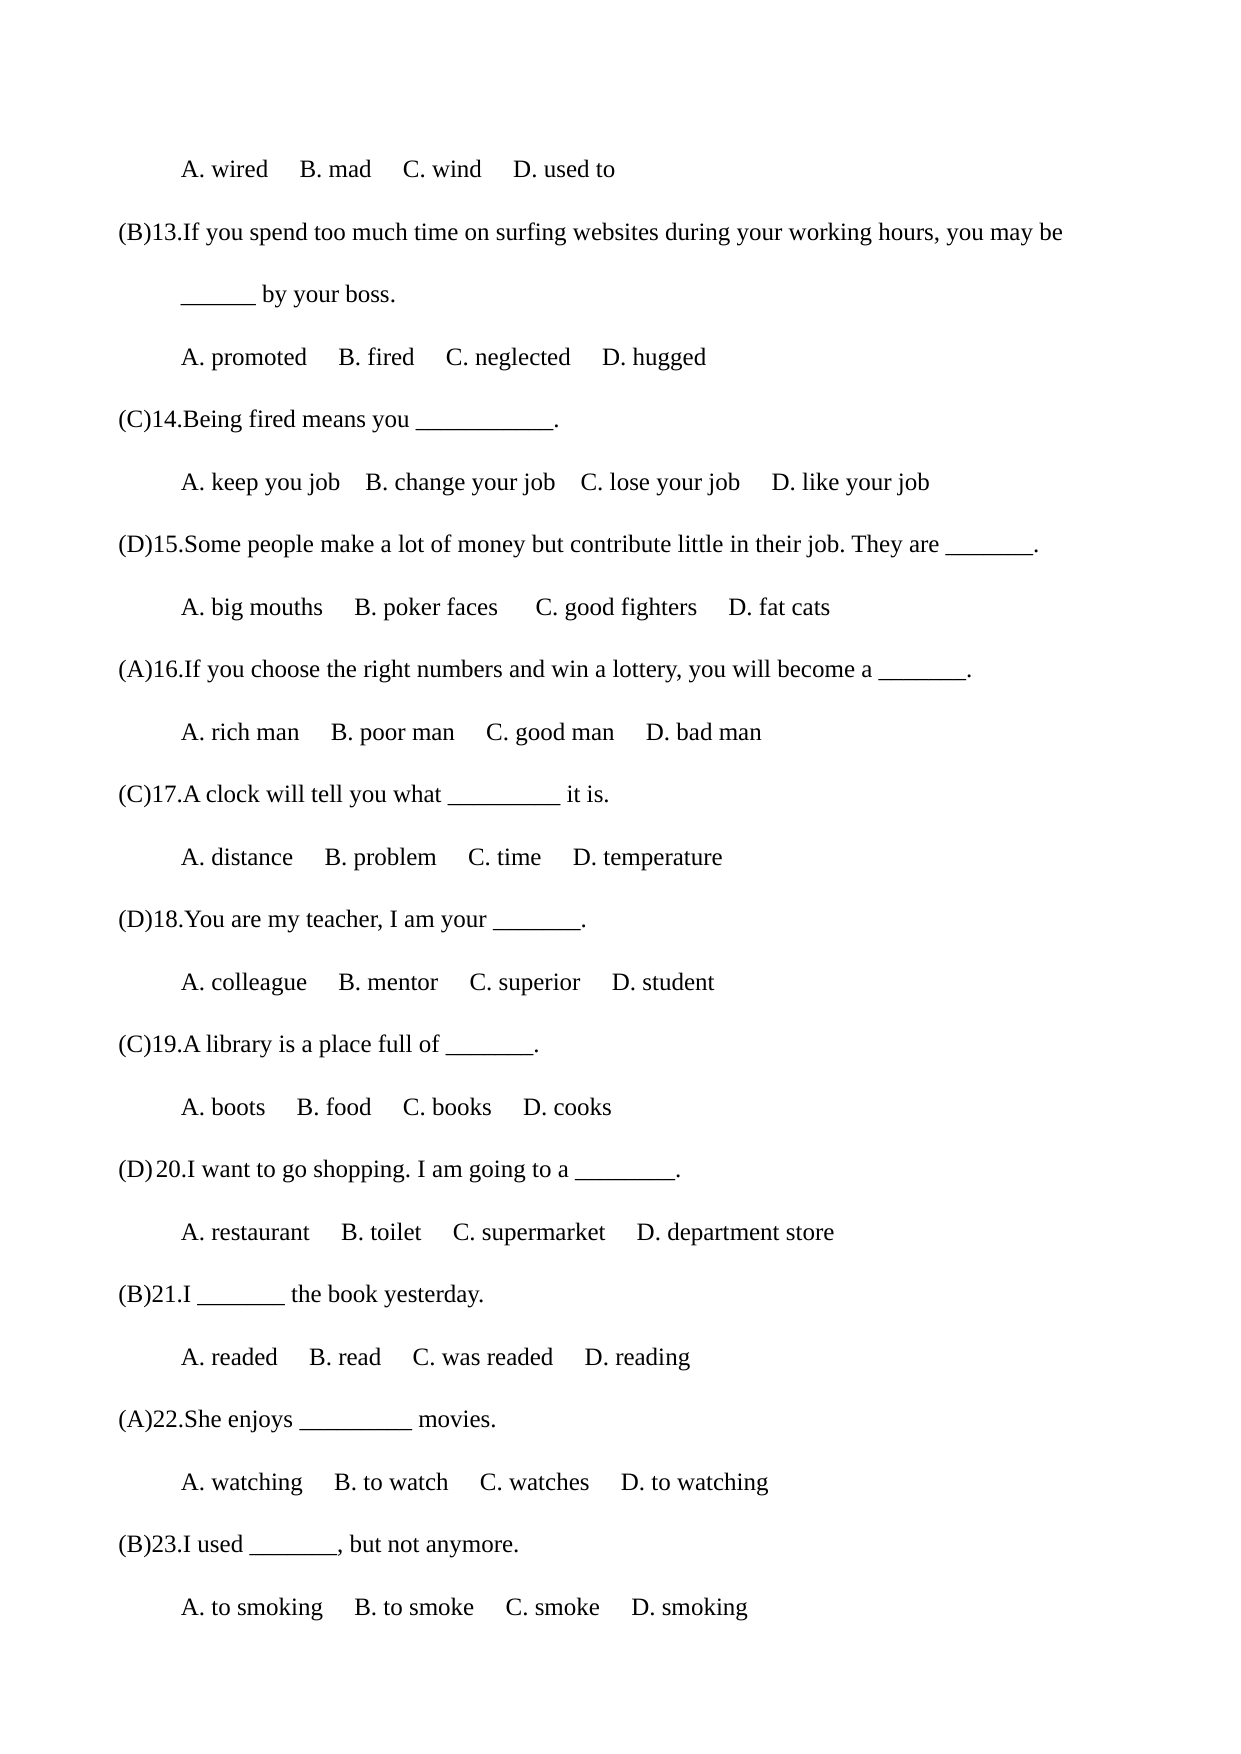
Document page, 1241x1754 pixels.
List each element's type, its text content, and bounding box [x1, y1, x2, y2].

list 20.I want to go shopping. I am going to a ________. [118, 1127, 1122, 1189]
text (B)23.I used _______, but not anymore. [118, 1502, 1122, 1564]
text (A)22.She enjoys _________ movies. [118, 1377, 1122, 1439]
text A. watching B. to watch C. watches D. to watching [181, 1439, 1122, 1502]
text A. readed B. read C. was readed D. reading [181, 1314, 1122, 1377]
text A. boots B. food C. books D. cooks [181, 1064, 1122, 1127]
text A. rich man B. poor man C. good man D. bad man [181, 689, 1122, 752]
text (C)17.A clock will tell you what _________ it is. [118, 752, 1122, 814]
text A. restaurant B. toilet C. supermarket D. department store [181, 1189, 1122, 1252]
text (B)13.If you spend too much time on surfing websites during your working hours, you may be ______ by your boss. [118, 189, 1122, 314]
text A. promoted B. fired C. neglected D. hugged [181, 314, 1122, 377]
text (A)16.If you choose the right numbers and win a lottery, you will become a _______. [118, 627, 1122, 689]
text (D)15.Some people make a lot of money but contribute little in their job. They are _______. [118, 502, 1122, 564]
text A. keep you job B. change your job C. lose your job D. like your job [181, 439, 1122, 502]
text (C)19.A library is a place full of _______. [118, 1002, 1122, 1064]
text (C)14.Being fired means you ___________. [118, 377, 1122, 439]
text A. colleague B. mentor C. superior D. student [181, 939, 1122, 1002]
text A. distance B. problem C. time D. temperature [181, 814, 1122, 877]
text (B)21.I _______ the book yesterday. [118, 1252, 1122, 1314]
text A. big mouths B. poker faces C. good fighters D. fat cats [181, 564, 1122, 627]
text A. to smoking B. to smoke C. smoke D. smoking [181, 1564, 1122, 1627]
text (D)18.You are my teacher, I am your _______. [118, 877, 1122, 939]
text A. wired B. mad C. wind D. used to [181, 127, 1122, 189]
